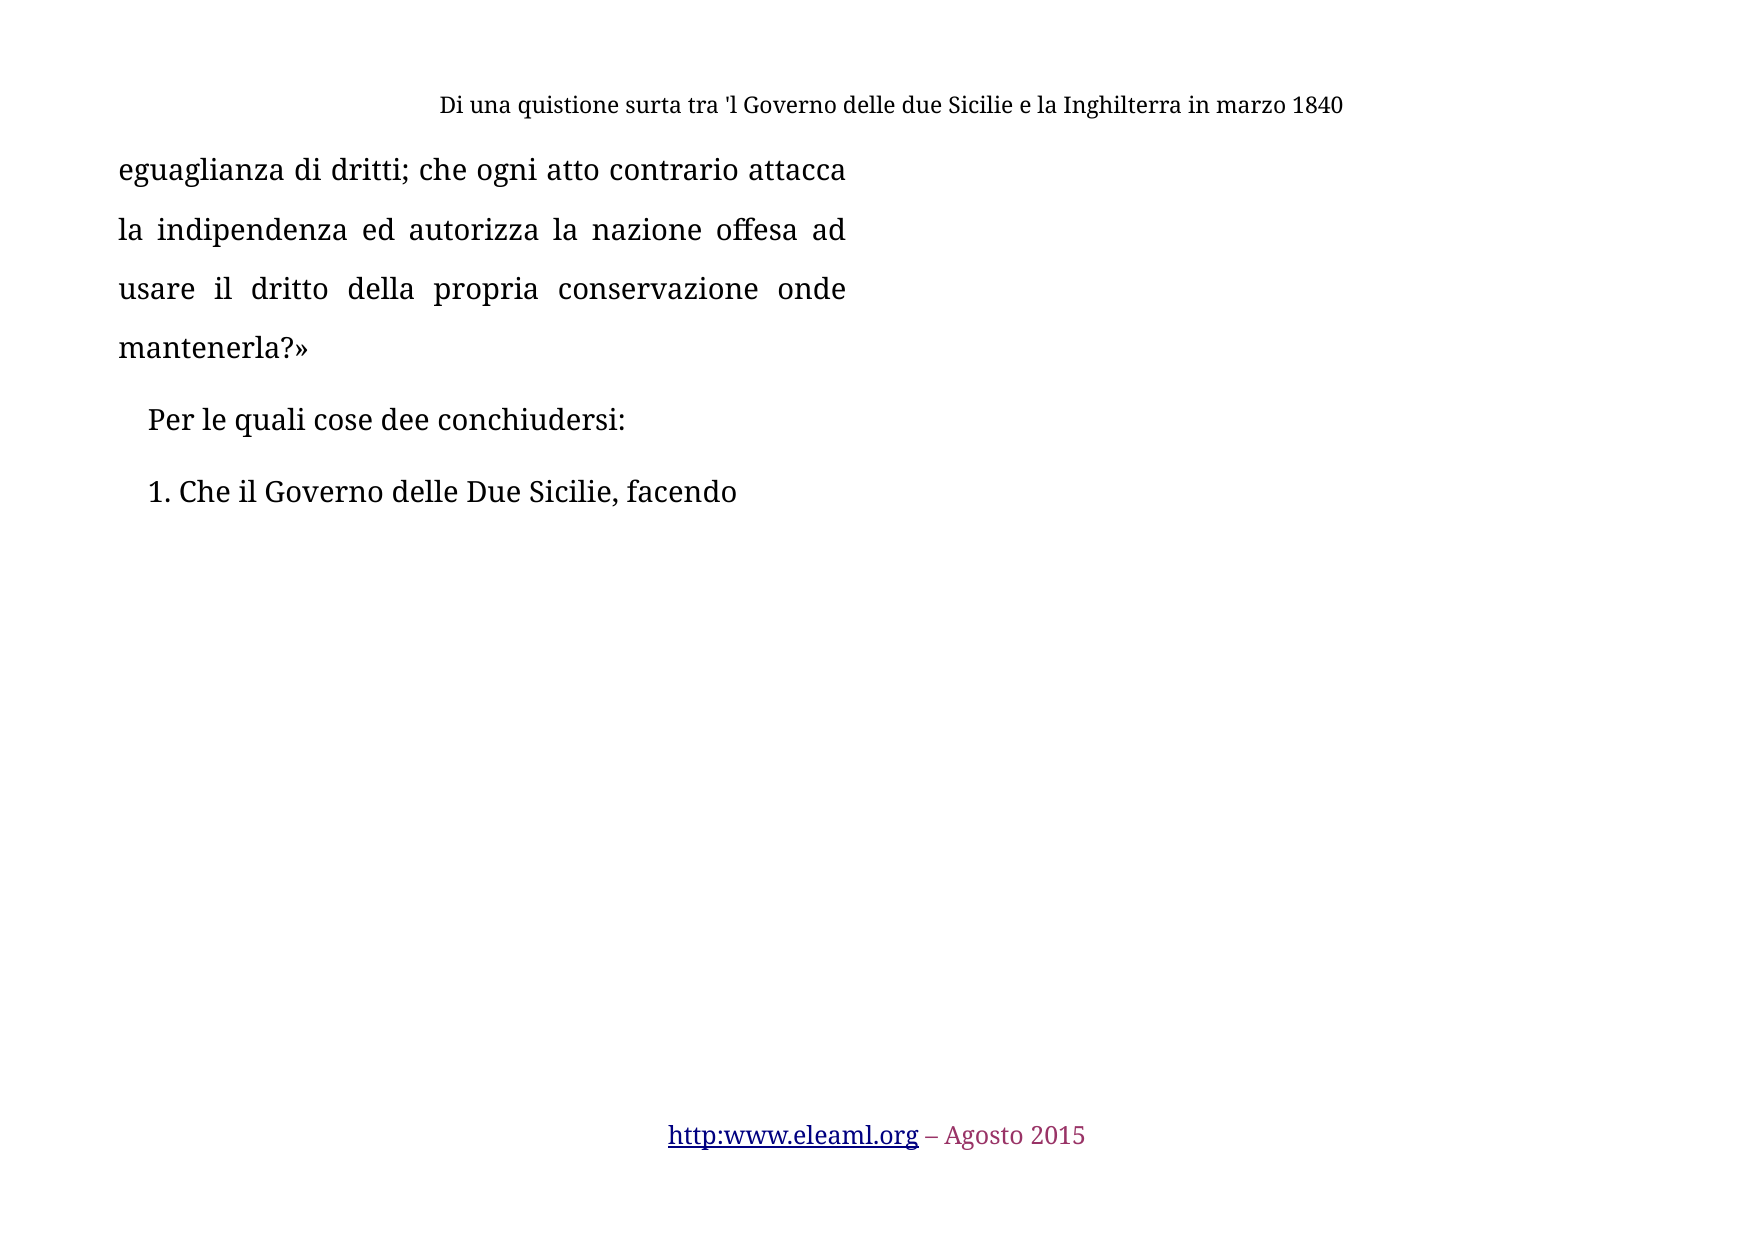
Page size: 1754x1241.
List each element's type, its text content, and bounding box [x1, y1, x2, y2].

text 1. Che il Governo delle Due Sicilie, facendo [118, 472, 847, 511]
text Per le quali cose dee conchiudersi: [118, 400, 847, 439]
text eguaglianza di dritti; che ogni atto contrario attacca la indipendenza ed autorizza la nazione offesa ad usare il dritto della propria conservazione onde mantenerla?» [118, 149, 847, 367]
